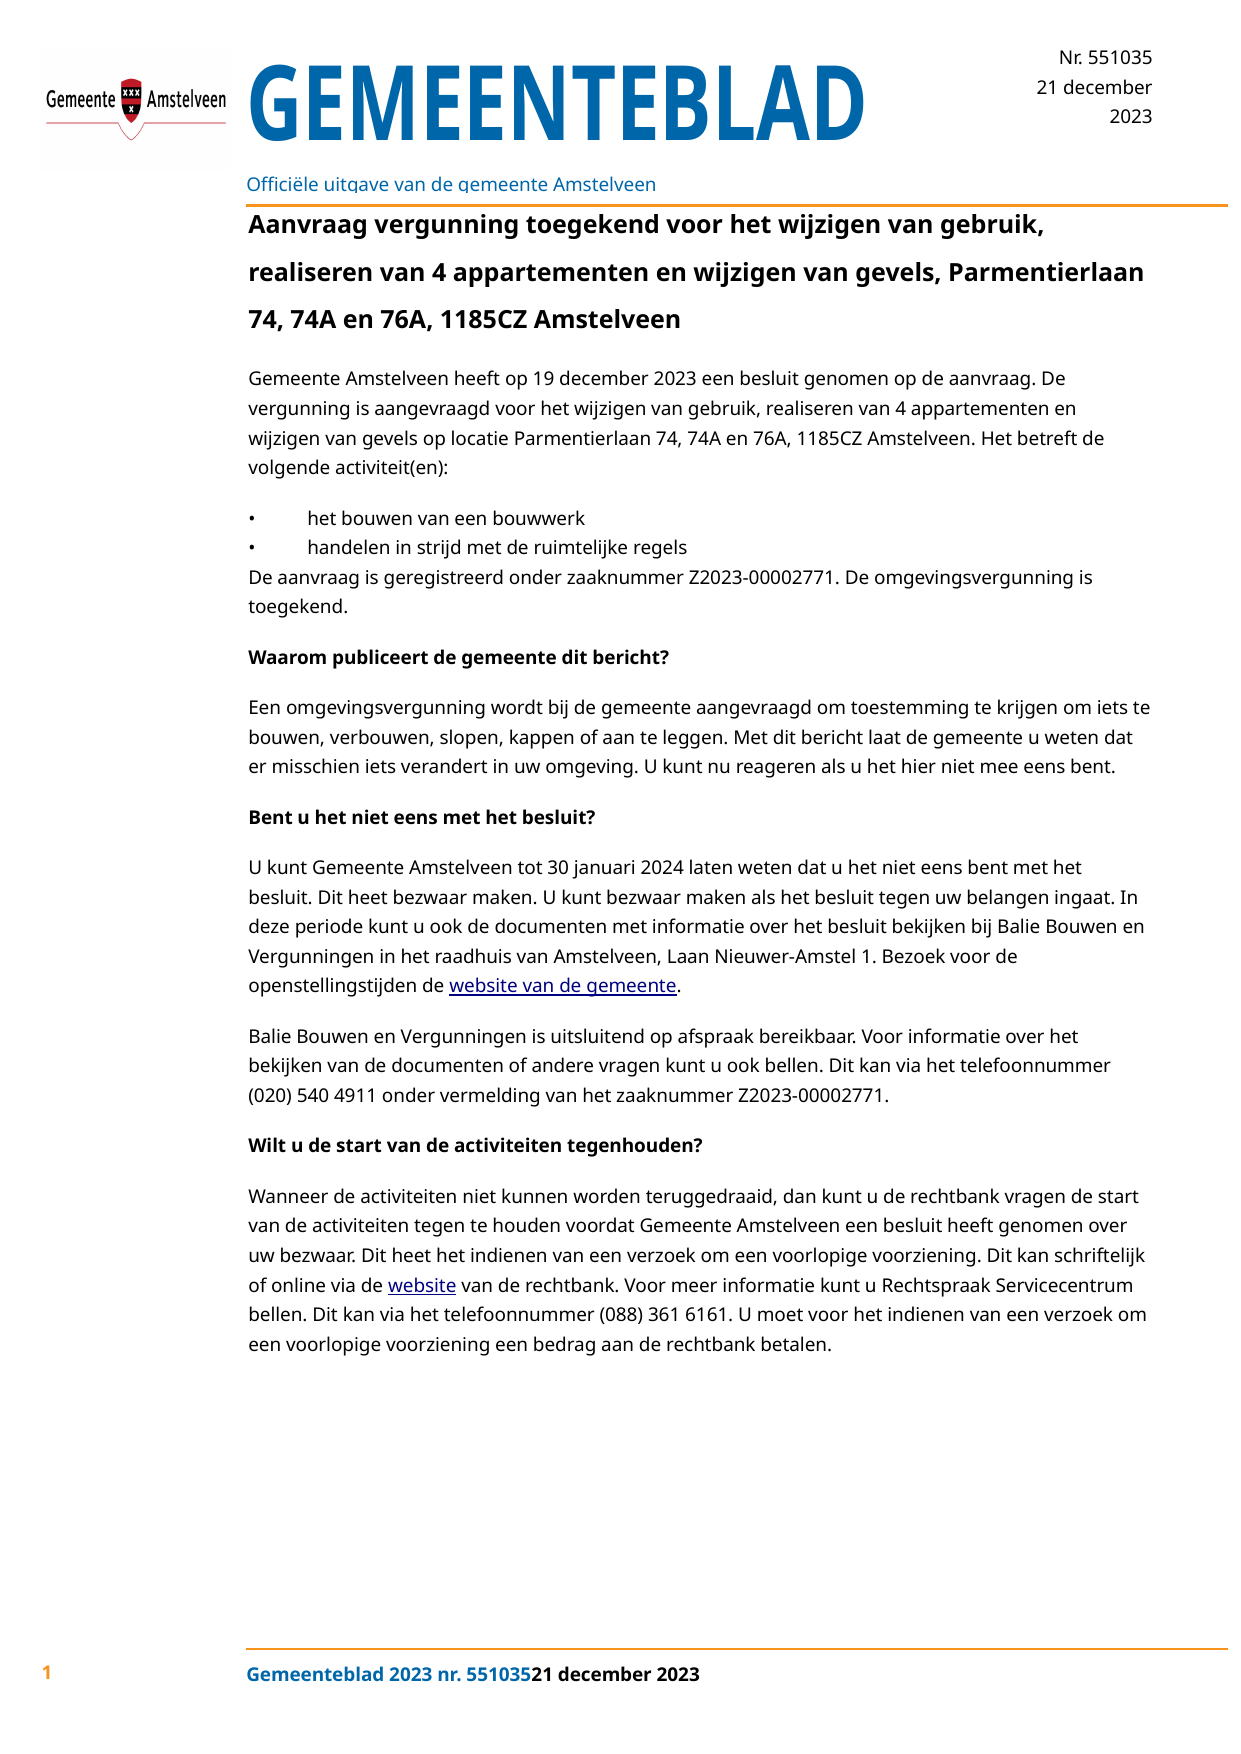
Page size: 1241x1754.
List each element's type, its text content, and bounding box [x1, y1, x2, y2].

list handelen in strijd met de ruimtelijke regels [248, 534, 1152, 560]
list het bouwen van een bouwwerk [248, 505, 1152, 530]
text De aanvraag is geregistreerd onder zaaknummer Z2023-00002771. De omgevingsvergunning is toegekend. [248, 564, 1152, 619]
text Een omgevingsvergunning wordt bij de gemeente aangevraagd om toestemming te krijgen om iets te bouwen, verbouwen, slopen, kappen of aan te leggen. Met dit bericht laat de gemeente u weten dat er misschien iets verandert in uw omgeving. U kunt nu reageren als u het hier niet mee eens bent. [248, 694, 1152, 779]
text Waarom publiceert de gemeente dit bericht? [248, 644, 1152, 669]
picture [41, 47, 231, 172]
text Aanvraag vergunning toegekend voor het wijzigen van gebruik, realiseren van 4 appartementen en wijzigen van gevels, Parmentierlaan 74, 74A en 76A, 1185CZ Amstelveen [248, 207, 1152, 336]
text Wanneer de activiteiten niet kunnen worden teruggedraaid, dan kunt u de rechtbank vragen de start van de activiteiten tegen te houden voordat Gemeente Amstelveen een besluit heeft genomen over uw bezwaar. Dit heet het indienen van een verzoek om een voorlopige voorziening. Dit kan schriftelijk of online via de website van de rechtbank. Voor meer informatie kunt u Rechtspraak Servicecentrum bellen. Dit kan via het telefoonnummer (088) 361 6161. U moet voor het indienen van een verzoek om een voorlopige voorziening een bedrag aan de rechtbank betalen. [248, 1183, 1152, 1357]
text Balie Bouwen en Vergunningen is uitsluitend op afspraak bereikbaar. Voor informatie over het bekijken van de documenten of andere vragen kunt u ook bellen. Dit kan via het telefoonnummer (020) 540 4911 onder vermelding van het zaaknummer Z2023-00002771. [248, 1023, 1152, 1108]
text Bent u het niet eens met het besluit? [248, 804, 1152, 829]
text Gemeente Amstelveen heeft op 19 december 2023 een besluit genomen op de aanvraag. De vergunning is aangevraagd voor het wijzigen van gebruik, realiseren van 4 appartementen en wijzigen van gevels op locatie Parmentierlaan 74, 74A en 76A, 1185CZ Amstelveen. Het betreft de volgende activiteit(en): [248, 366, 1152, 480]
text Wilt u de start van de activiteiten tegenhouden? [248, 1133, 1152, 1158]
text U kunt Gemeente Amstelveen tot 30 januari 2024 laten weten dat u het niet eens bent met het besluit. Dit heet bezwaar maken. U kunt bezwaar maken als het besluit tegen uw belangen ingaat. In deze periode kunt u ook de documenten met informatie over het besluit bekijken bij Balie Bouwen en Vergunningen in het raadhuis van Amstelveen, Laan Nieuwer-Amstel 1. Bezoek voor de openstellingstijden de website van de gemeente. [248, 854, 1152, 998]
